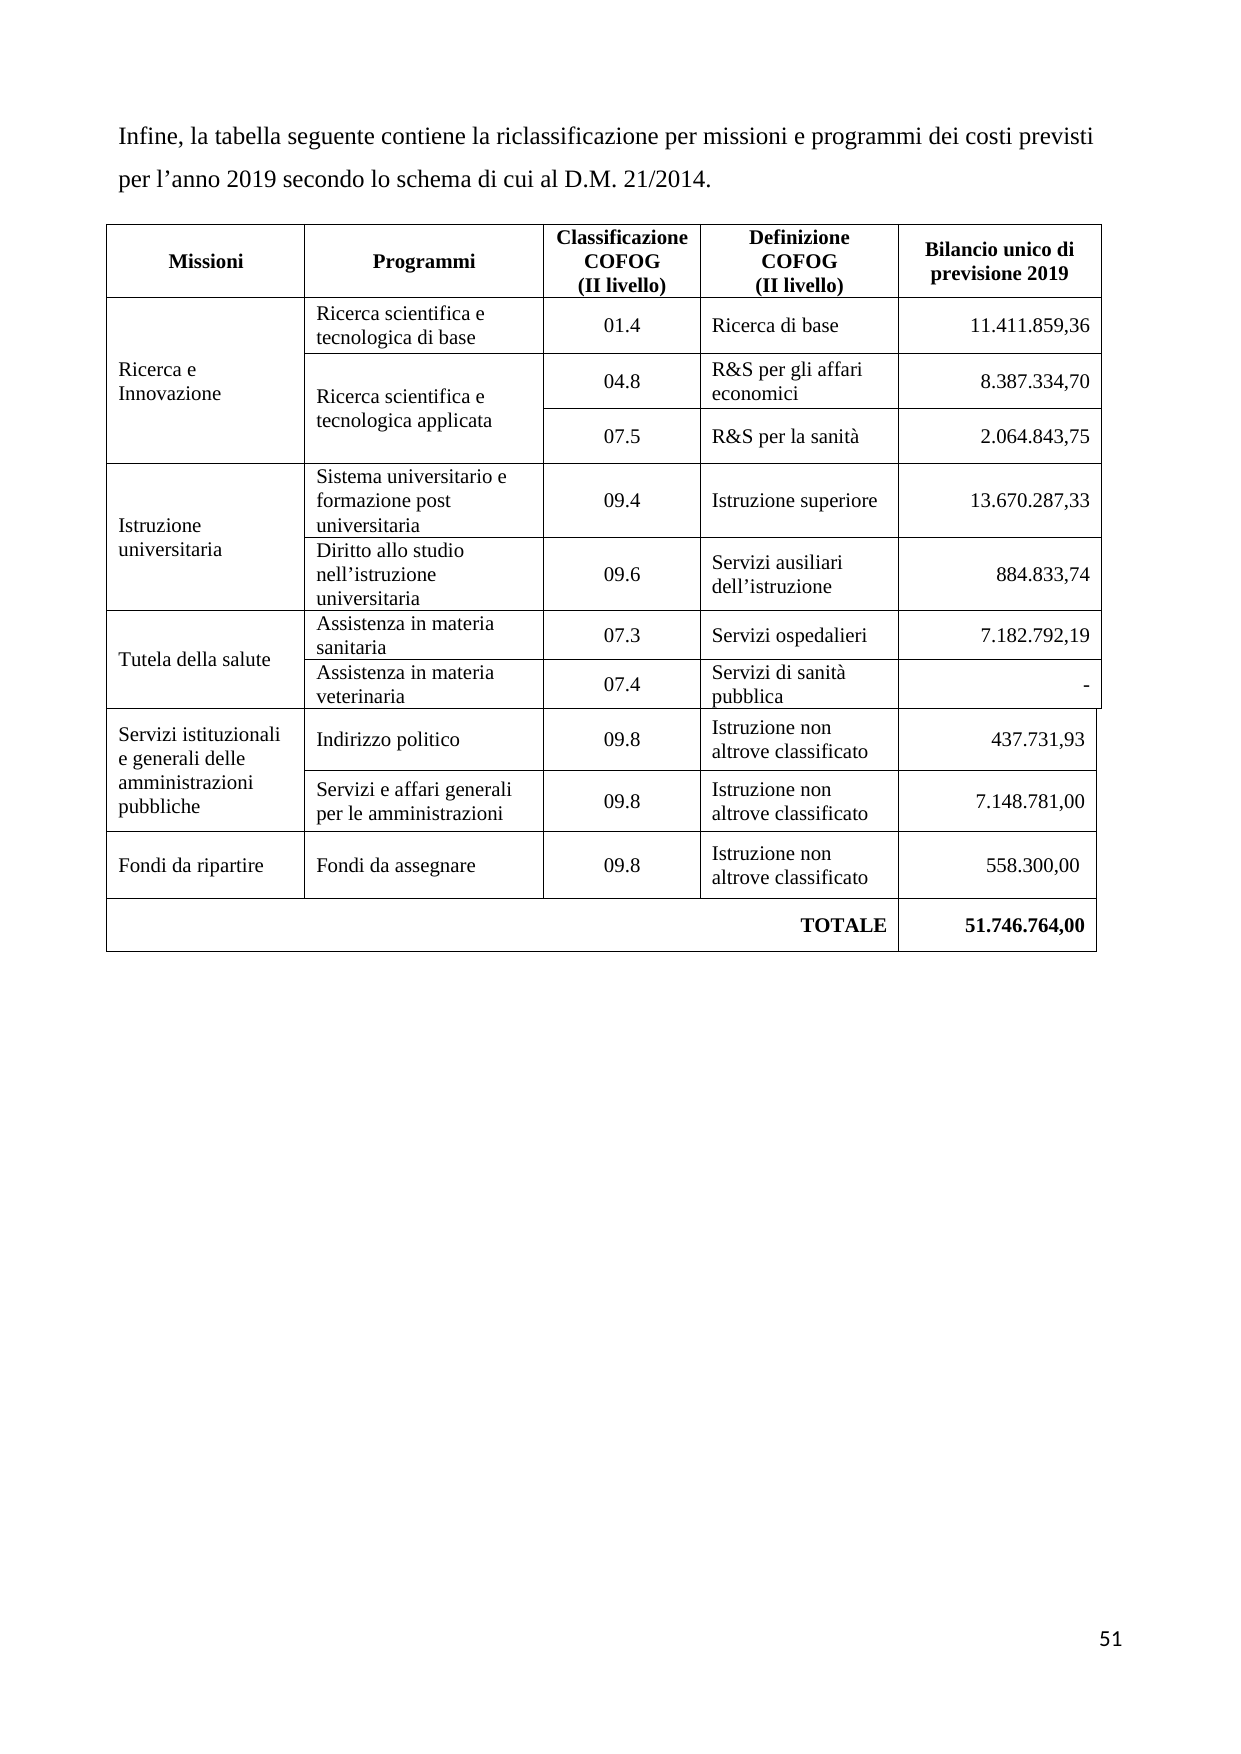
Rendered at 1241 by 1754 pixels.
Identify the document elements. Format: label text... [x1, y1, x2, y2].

table_cell Servizi ospedalieri [701, 611, 898, 659]
table_cell Ricerca e Innovazione [107, 298, 304, 463]
table_cell 09.8 [544, 709, 700, 769]
table_cell 04.8 [544, 354, 700, 408]
table_header Missioni [107, 225, 304, 297]
table_cell [1097, 709, 1101, 769]
table_cell 7.182.792,19 [899, 611, 1101, 659]
table_cell 07.4 [544, 660, 700, 708]
table_cell Indirizzo politico [305, 709, 543, 769]
table_cell 07.5 [544, 409, 700, 463]
table_cell 09.6 [544, 538, 700, 610]
table_cell 09.4 [544, 464, 700, 537]
table_cell Istruzione non altrove classificato [701, 709, 898, 769]
table_cell TOTALE [107, 899, 898, 951]
table_cell 51.746.764,00 [899, 899, 1096, 951]
text Infine, la tabella seguente contiene la riclassificazione per missioni e programmi dei costi previsti per l’anno 2019 secondo lo schema di cui al D.M. 21/2014. [118, 121, 1122, 193]
table_cell R&S per la sanità [701, 409, 898, 463]
table_cell Fondi da assegnare [305, 832, 543, 898]
table_cell 2.064.843,75 [899, 409, 1101, 463]
table_cell Fondi da ripartire [107, 832, 304, 898]
table_cell Assistenza in materia sanitaria [305, 611, 543, 659]
table_cell Servizi di sanità pubblica [701, 660, 898, 708]
table_cell Tutela della salute [107, 611, 304, 708]
table_cell - [899, 660, 1101, 708]
table_header Bilancio unico di previsione 2019 [899, 225, 1101, 297]
table_cell Servizi e affari generali per le amministrazioni [305, 771, 543, 831]
table_cell 7.148.781,00 [899, 771, 1096, 831]
table_cell 11.411.859,36 [899, 298, 1101, 352]
table_cell Ricerca scientifica e tecnologica applicata [305, 354, 543, 463]
table_cell 884.833,74 [899, 538, 1101, 610]
table_header Definizione COFOG (II livello) [701, 225, 898, 297]
table_header Classificazione COFOG (II livello) [544, 225, 700, 297]
table_cell 09.8 [544, 832, 700, 898]
table_cell [1097, 831, 1101, 898]
table_cell [1097, 898, 1101, 951]
table_cell R&S per gli affari economici [701, 354, 898, 408]
table_cell Istruzione superiore [701, 464, 898, 537]
table_cell 07.3 [544, 611, 700, 659]
table_cell Istruzione non altrove classificato [701, 771, 898, 831]
table_cell 8.387.334,70 [899, 354, 1101, 408]
table_cell Ricerca scientifica e tecnologica di base [305, 298, 543, 352]
table_header Programmi [305, 225, 543, 297]
table_cell [1097, 770, 1101, 831]
table_cell Istruzione non altrove classificato [701, 832, 898, 898]
table_cell Istruzione universitaria [107, 464, 304, 610]
table_cell 437.731,93 [899, 709, 1096, 769]
table_cell 13.670.287,33 [899, 464, 1101, 537]
table_cell Servizi ausiliari dell’istruzione [701, 538, 898, 610]
table_cell Assistenza in materia veterinaria [305, 660, 543, 708]
table_cell Sistema universitario e formazione post universitaria [305, 464, 543, 537]
table_cell Ricerca di base [701, 298, 898, 352]
table_cell 09.8 [544, 771, 700, 831]
table_cell 558.300,00 [899, 832, 1096, 898]
table_cell Servizi istituzionali e generali delle amministrazioni pubbliche [107, 709, 304, 831]
table_cell Diritto allo studio nell’istruzione universitaria [305, 538, 543, 610]
table_cell 01.4 [544, 298, 700, 352]
